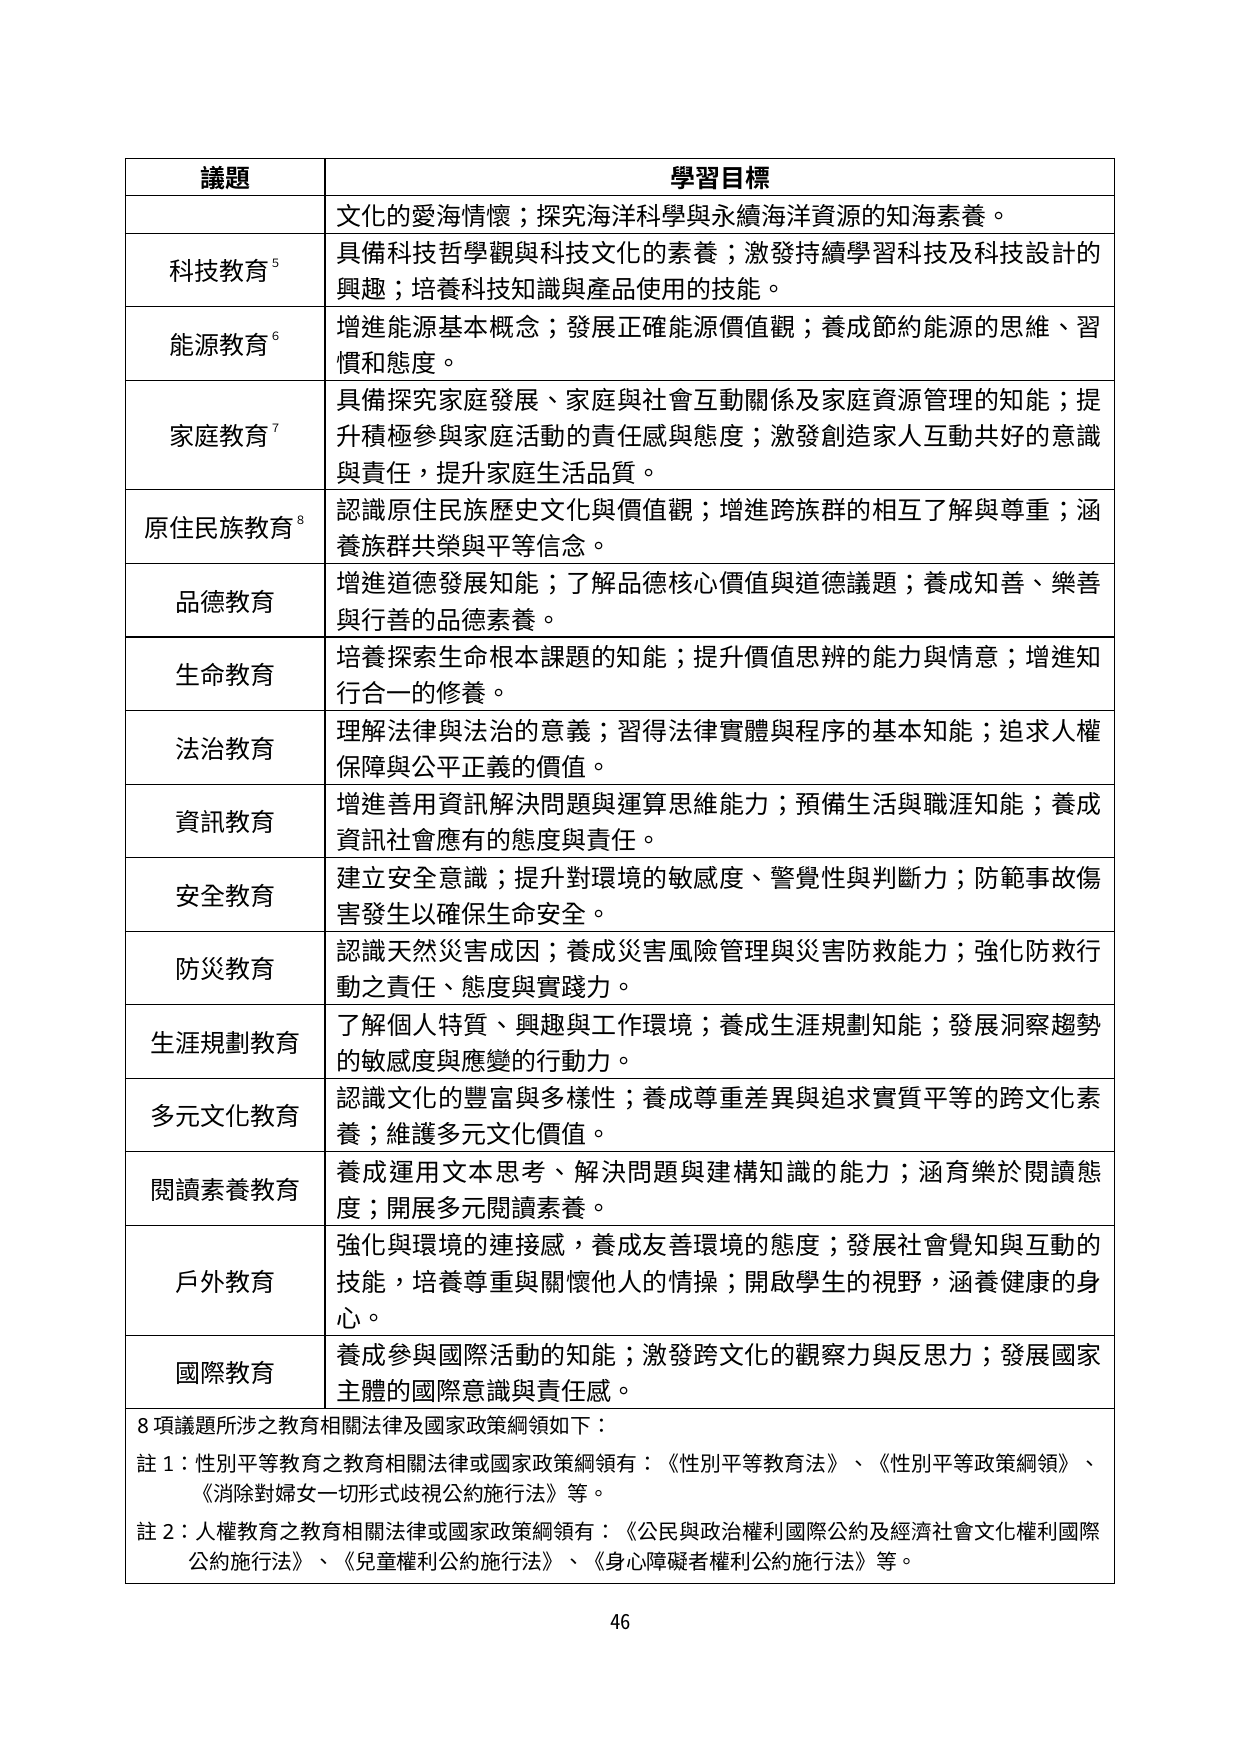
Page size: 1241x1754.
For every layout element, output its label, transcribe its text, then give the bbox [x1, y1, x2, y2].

table_cell 認識文化的豐富與多樣性；養成尊重差異與追求實質平等的跨文化素養；維護多元文化價值。 [326, 1079, 1114, 1151]
table_cell 閱讀素養教育 [126, 1152, 324, 1225]
table_cell 生命教育 [126, 638, 324, 710]
table_cell 文化的愛海情懷；探究海洋科學與永續海洋資源的知海素養。 [326, 196, 1114, 232]
table_cell 科技教育５ [126, 234, 324, 306]
table_cell 增進道德發展知能；了解品德核心價值與道德議題；養成知善、樂善與行善的品德素養。 [326, 564, 1114, 636]
table_cell 多元文化教育 [126, 1079, 324, 1151]
table_cell [126, 196, 324, 232]
table_cell 戶外教育 [126, 1226, 324, 1334]
table_cell 資訊教育 [126, 785, 324, 857]
table_cell 法治教育 [126, 711, 324, 783]
table_cell 增進善用資訊解決問題與運算思維能力；預備生活與職涯知能；養成資訊社會應有的態度與責任。 [326, 785, 1114, 857]
table_cell 培養探索生命根本課題的知能；提升價值思辨的能力與情意；增進知行合一的修養。 [326, 638, 1114, 710]
table_cell 具備科技哲學觀與科技文化的素養；激發持續學習科技及科技設計的興趣；培養科技知識與產品使用的技能。 [326, 234, 1114, 306]
table_cell 防災教育 [126, 932, 324, 1004]
table_cell 養成參與國際活動的知能；激發跨文化的觀察力與反思力；發展國家主體的國際意識與責任感。 [326, 1336, 1114, 1408]
table_cell 認識天然災害成因；養成災害風險管理與災害防救能力；強化防救行動之責任、態度與實踐力。 [326, 932, 1114, 1004]
table_cell 家庭教育７ [126, 381, 324, 489]
table_cell 生涯規劃教育 [126, 1005, 324, 1078]
table_cell 理解法律與法治的意義；習得法律實體與程序的基本知能；追求人權保障與公平正義的價值。 [326, 711, 1114, 783]
table_cell 建立安全意識；提升對環境的敏感度、警覺性與判斷力；防範事故傷害發生以確保生命安全。 [326, 858, 1114, 931]
table_cell 國際教育 [126, 1336, 324, 1408]
table_cell 增進能源基本概念；發展正確能源價值觀；養成節約能源的思維、習慣和態度。 [326, 307, 1114, 379]
table_cell 了解個人特質、興趣與工作環境；養成生涯規劃知能；發展洞察趨勢的敏感度與應變的行動力。 [326, 1005, 1114, 1078]
table_cell 安全教育 [126, 858, 324, 931]
table_header 學習目標 [326, 159, 1114, 195]
table_cell 品德教育 [126, 564, 324, 636]
table_cell 具備探究家庭發展、家庭與社會互動關係及家庭資源管理的知能；提升積極參與家庭活動的責任感與態度；激發創造家人互動共好的意識與責任，提升家庭生活品質。 [326, 381, 1114, 489]
table_cell 認識原住民族歷史文化與價值觀；增進跨族群的相互了解與尊重；涵養族群共榮與平等信念。 [326, 490, 1114, 563]
table_cell 強化與環境的連接感，養成友善環境的態度；發展社會覺知與互動的技能，培養尊重與關懷他人的情操；開啟學生的視野，涵養健康的身心。 [326, 1226, 1114, 1334]
table_cell 原住民族教育８ [126, 490, 324, 563]
table_header 議題 [126, 159, 324, 195]
table_cell 8項議題所涉之教育相關法律及國家政策綱領如下： 註1：性別平等教育之教育相關法律或國家政策綱領有：《性別平等教育法》、《性別平等政策綱領》、《消除對婦女一切形式歧視公約施行法》等。 註2：人權教育之教育相關法律或國家政策綱領有：《公民與政治權利國際公約及經濟社會文化權利國際公約施行法》、《兒童權利公約施行法》、《身心障礙者權利公約施行法》等。 [126, 1409, 1114, 1583]
table_cell 能源教育６ [126, 307, 324, 379]
table_cell 養成運用文本思考、解決問題與建構知識的能力；涵育樂於閱讀態度；開展多元閱讀素養。 [326, 1152, 1114, 1225]
